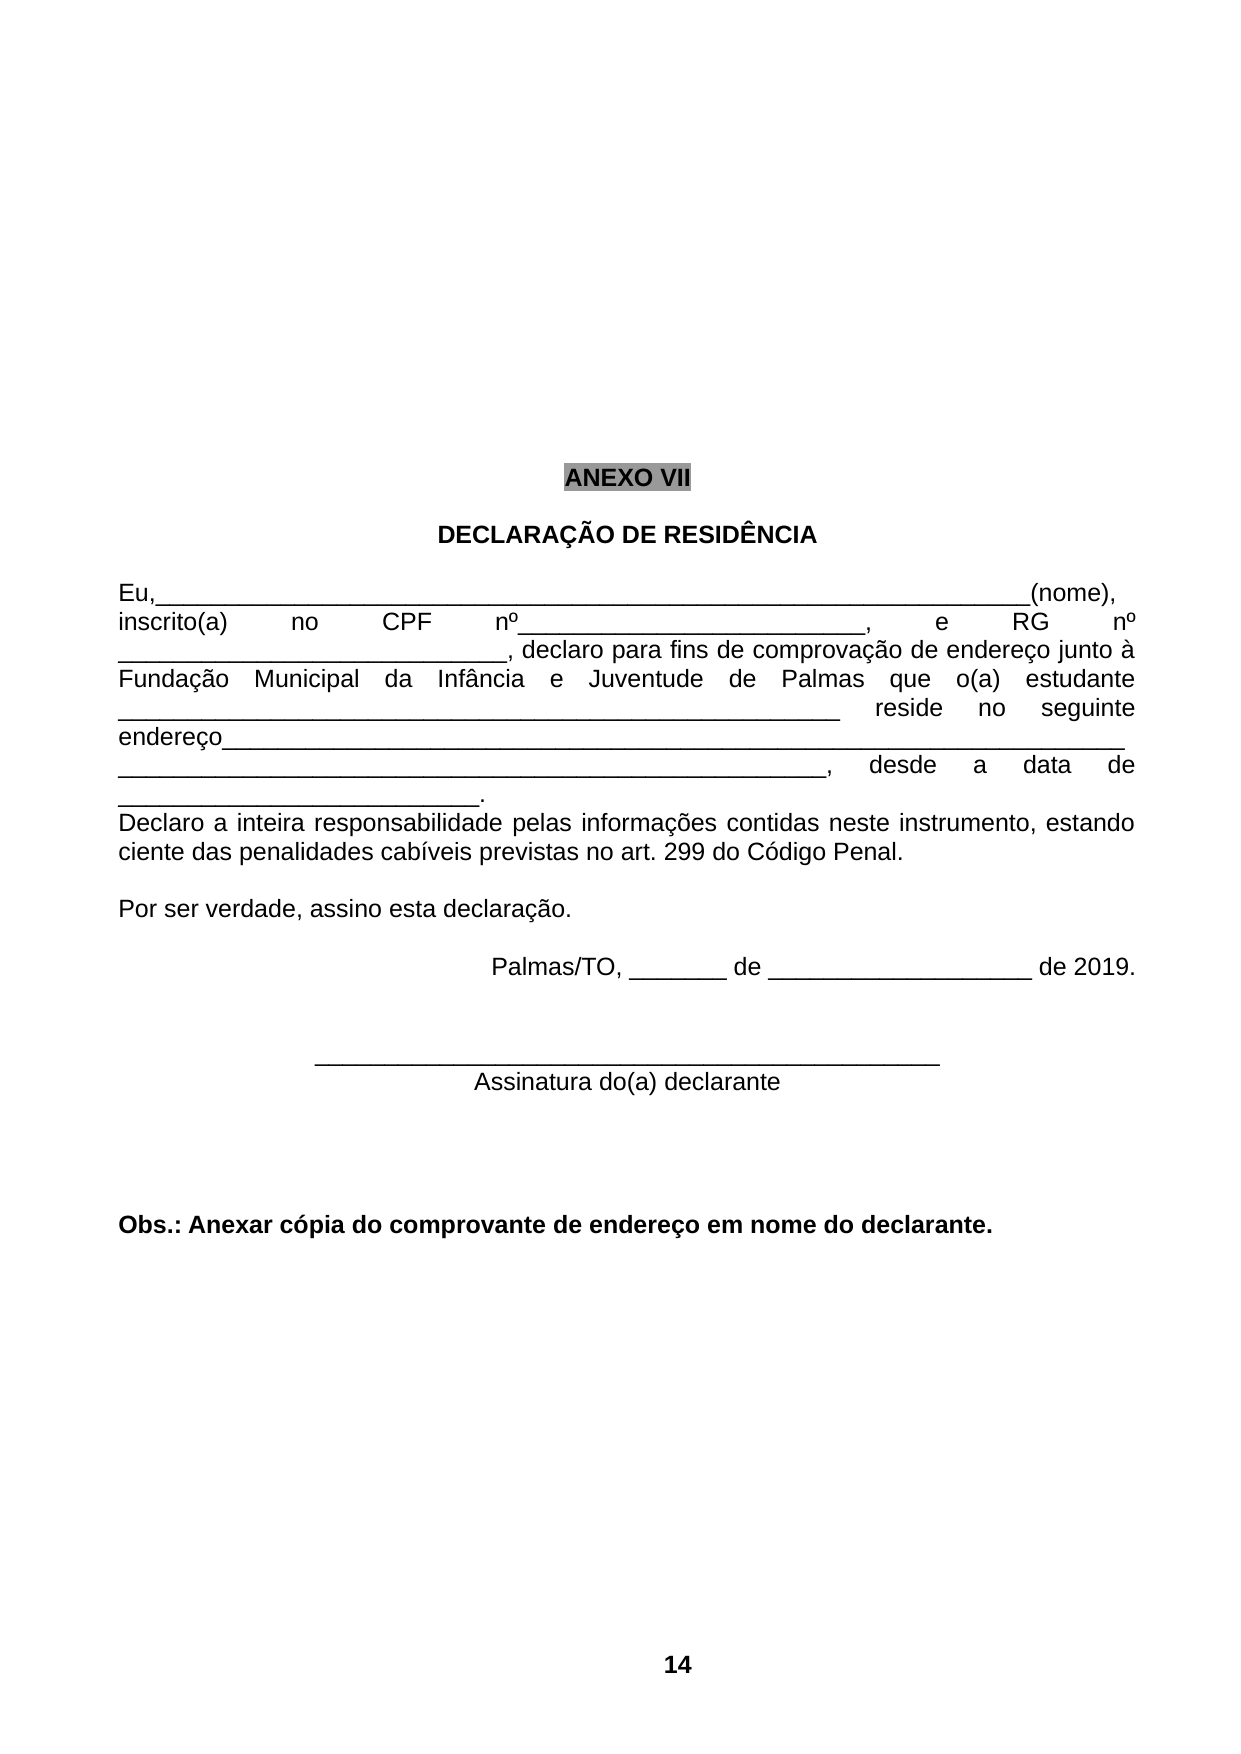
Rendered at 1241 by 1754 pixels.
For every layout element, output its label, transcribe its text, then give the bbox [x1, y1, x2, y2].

text Eu,_______________________________________________________________(nome), inscrito(a) no CPF nº_________________________, e RG nº ____________________________, declaro para fins de comprovação de endereço junto à Fundação Municipal da Infância e Juventude de Palmas que o(a) estudante ____________________________________________________ reside no seguinte endereço____________________________________________________________________________________________________________________, desde a data de __________________________. [118, 578, 1137, 808]
text Obs.: Anexar cópia do comprovante de endereço em nome do declarante. [118, 1210, 1137, 1239]
text Assinatura do(a) declarante [118, 1066, 1137, 1095]
text _____________________________________________ [118, 1038, 1137, 1066]
text Palmas/TO, _______ de ___________________ de 2019. [118, 951, 1137, 980]
text Por ser verdade, assino esta declaração. [118, 894, 1137, 923]
text Declaro a inteira responsabilidade pelas informações contidas neste instrumento, estando ciente das penalidades cabíveis previstas no art. 299 do Código Penal. [118, 808, 1137, 865]
text ANEXO VII [118, 463, 1137, 491]
text DECLARAÇÃO DE RESIDÊNCIA [118, 520, 1137, 549]
